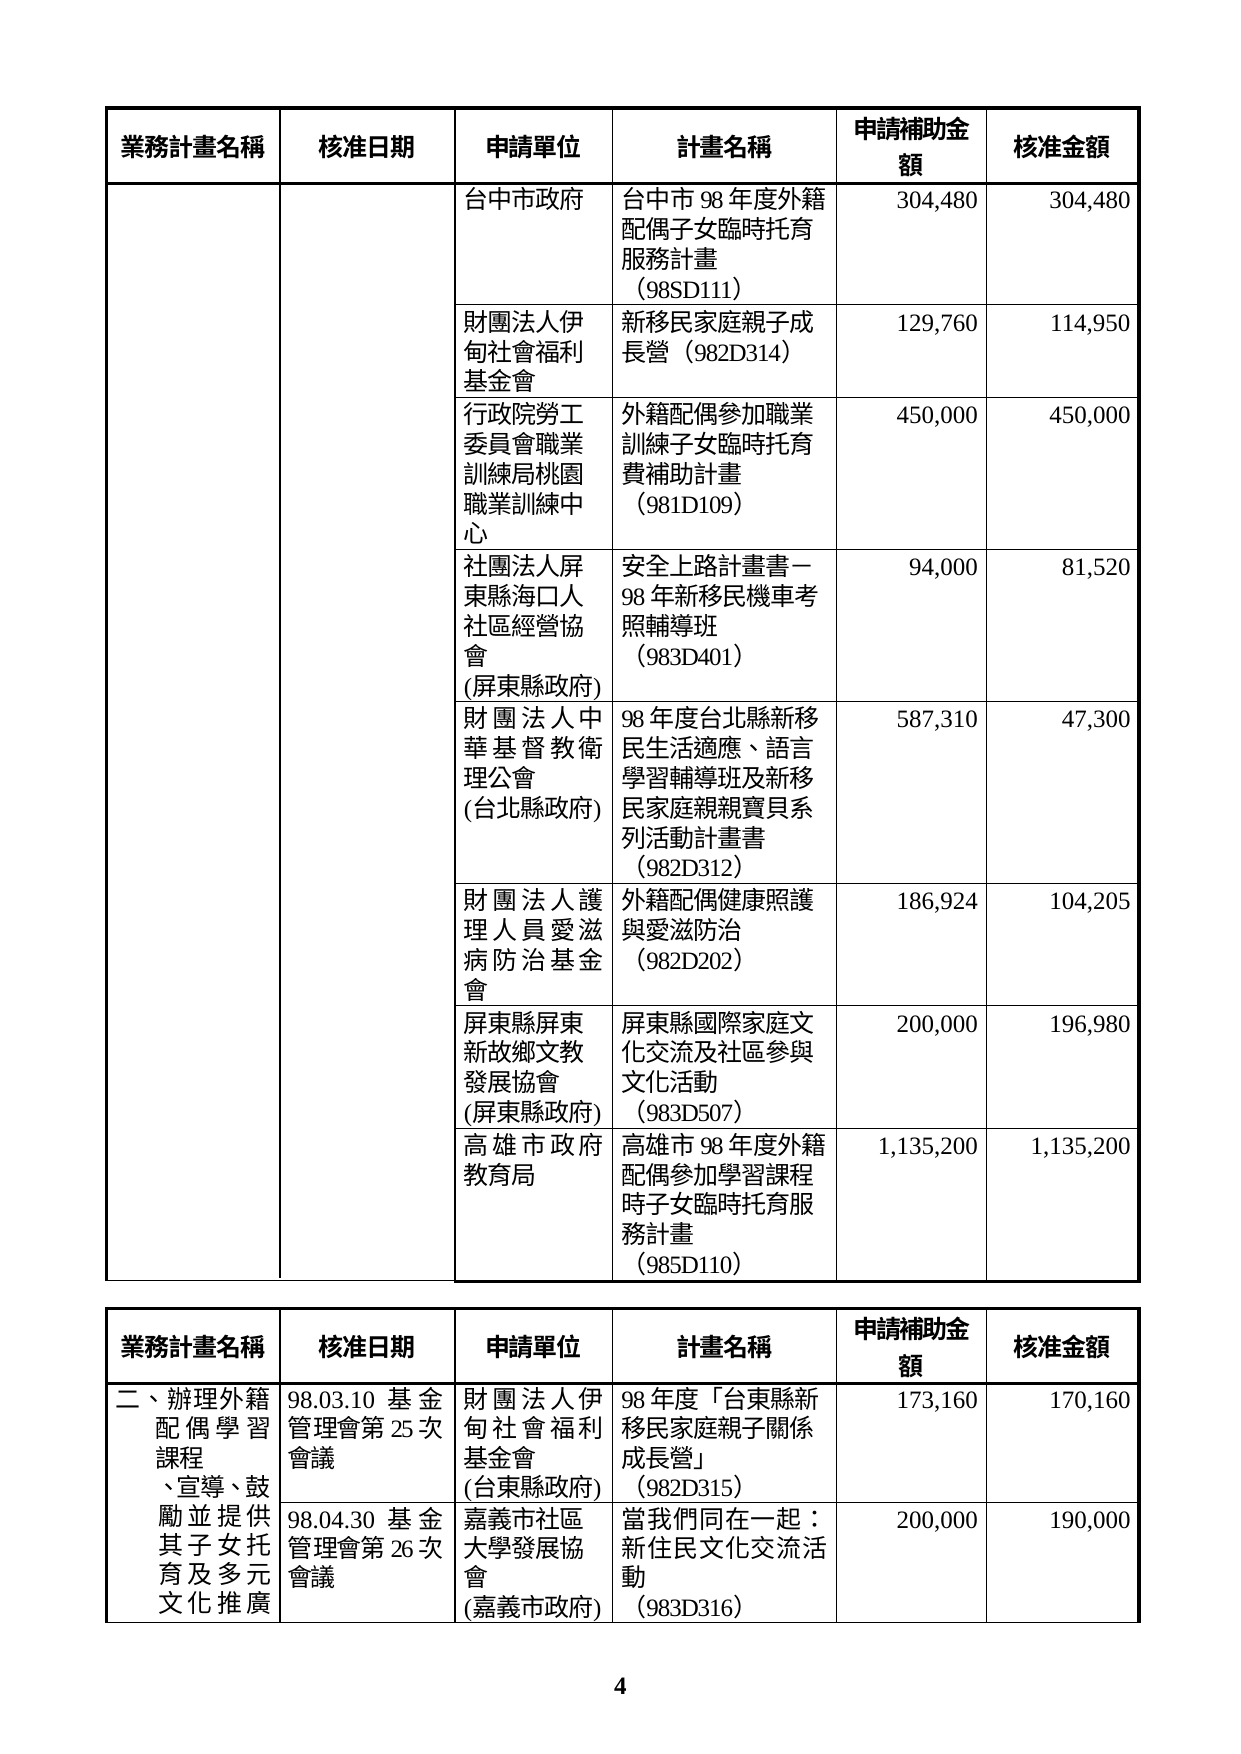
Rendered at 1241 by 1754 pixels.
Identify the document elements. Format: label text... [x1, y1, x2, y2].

table_header 業務計畫名稱 [108, 1310, 279, 1382]
table_cell 98.03.10基金管理會第25次會議 [281, 1385, 454, 1502]
table_cell 94,000 [837, 550, 986, 701]
table_cell 47,300 [987, 702, 1137, 883]
table_cell 行政院勞工委員會職業訓練局桃園職業訓練中心 [456, 398, 612, 549]
table_cell 財團法人護理人員愛滋病防治基金會 [456, 884, 612, 1005]
table_cell 129,760 [837, 305, 986, 397]
table_cell 304,480 [987, 185, 1137, 304]
table_cell 財團法人中華基督教衛理公會 (台北縣政府) [456, 702, 612, 883]
table_cell 台中市政府 [456, 185, 612, 304]
table_cell [280, 185, 454, 1279]
table_cell 190,000 [987, 1503, 1137, 1622]
table_header 申請補助金額 [837, 110, 986, 182]
table_header 計畫名稱 [613, 110, 836, 182]
table_cell 台中市98年度外籍配偶子女臨時托育服務計畫（98SD111） [613, 185, 836, 304]
table_cell 587,310 [837, 702, 986, 883]
table_cell 屏東縣屏東新故鄉文教發展協會 (屏東縣政府) [456, 1006, 612, 1127]
table_cell 屏東縣國際家庭文化交流及社區參與文化活動（983D507） [613, 1006, 836, 1127]
table_cell 104,205 [987, 884, 1137, 1005]
table_cell 新移民家庭親子成長營（982D314） [613, 305, 836, 397]
table_cell 外籍配偶參加職業訓練子女臨時托育費補助計畫（981D109） [613, 398, 836, 549]
table_cell 200,000 [837, 1006, 986, 1127]
table_cell 當我們同在一起：新住民文化交流活動 （983D316） [613, 1503, 836, 1622]
table_header 核准日期 [281, 1310, 454, 1382]
table_header 計畫名稱 [613, 1310, 836, 1382]
table_cell 1,135,200 [837, 1129, 986, 1279]
table_cell 高雄市98年度外籍配偶參加學習課程時子女臨時托育服務計畫 （985D110） [613, 1129, 836, 1279]
table_cell 財團法人伊甸社會福利基金會 [456, 305, 612, 397]
table_cell 114,950 [987, 305, 1137, 397]
table_header 核准日期 [281, 110, 454, 182]
table_cell 98年度「台東縣新移民家庭親子關係成長營」（982D315） [613, 1385, 836, 1502]
table_cell 186,924 [837, 884, 986, 1005]
table_cell 98.04.30基金管理會第26次會議 [281, 1503, 454, 1622]
table_header 申請補助金額 [837, 1310, 986, 1382]
table_header 申請單位 [456, 1310, 612, 1382]
table_cell 嘉義市社區大學發展協會 (嘉義市政府) [456, 1503, 612, 1622]
table_header 業務計畫名稱 [108, 110, 279, 182]
table_header 核准金額 [987, 1310, 1137, 1382]
table_cell 170,160 [987, 1385, 1137, 1502]
table_cell 二、辦理外籍配偶學習課程 、宣導、鼓勵並提供其子女托育及多元文化推廣 [108, 1385, 279, 1622]
table_header 核准金額 [987, 110, 1137, 182]
table_cell 高雄市政府教育局 [456, 1129, 612, 1279]
table_cell 200,000 [837, 1503, 986, 1622]
table_cell 1,135,200 [987, 1129, 1137, 1279]
table_cell 外籍配偶健康照護與愛滋防治（982D202） [613, 884, 836, 1005]
table_header 申請單位 [456, 110, 612, 182]
table_cell 173,160 [837, 1385, 986, 1502]
table_cell 450,000 [987, 398, 1137, 549]
table_cell 財團法人伊甸社會福利基金會 (台東縣政府) [456, 1385, 612, 1502]
table_cell 81,520 [987, 550, 1137, 701]
table_cell 304,480 [837, 185, 986, 304]
table_cell [108, 185, 280, 1279]
table_cell 98年度台北縣新移民生活適應、語言學習輔導班及新移民家庭親親寶貝系列活動計畫書（982D312） [613, 702, 836, 883]
table_cell 社團法人屏東縣海口人社區經營協會 (屏東縣政府) [456, 550, 612, 701]
table_cell 安全上路計畫書－98年新移民機車考照輔導班（983D401） [613, 550, 836, 701]
table_cell 196,980 [987, 1006, 1137, 1127]
table_cell 450,000 [837, 398, 986, 549]
